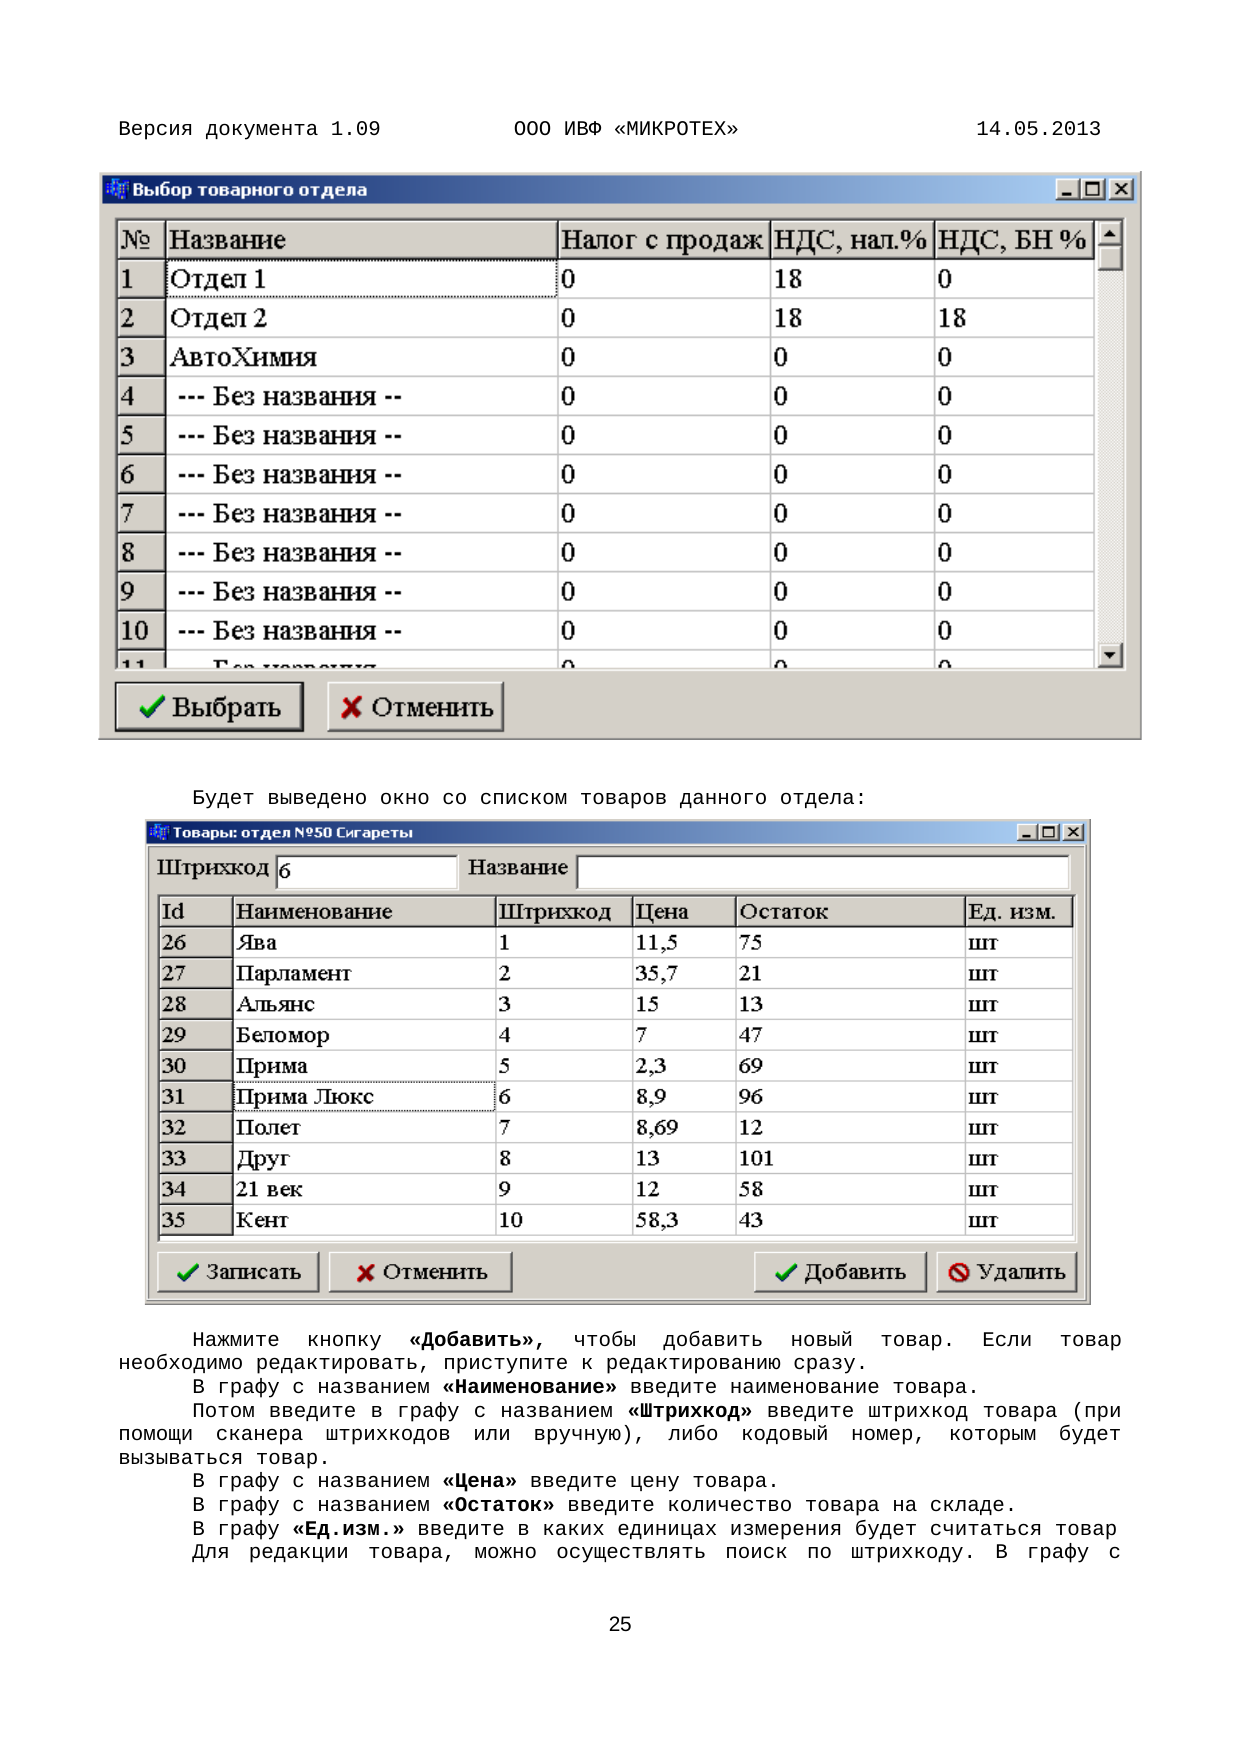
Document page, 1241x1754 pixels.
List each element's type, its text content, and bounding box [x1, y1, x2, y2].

picture [98, 171, 1142, 740]
text Нажмите кнопку «Добавить», чтобы добавить новый товар. Если товар необходимо редактировать, приступите к редактированию сразу. [118, 1329, 1122, 1376]
text В графу с названием «Наименование» введите наименование товара. [118, 1376, 1122, 1399]
text Потом введите в графу с названием «Штрихкод» введите штрихкод товара (при помощи сканера штрихкодов или вручную), либо кодовый номер, которым будет вызываться товар. [118, 1399, 1122, 1471]
picture [144, 819, 1091, 1305]
text В графу «Ед.изм.» введите в каких единицах измерения будет считаться товар [118, 1518, 1122, 1541]
text Будет выведено окно со списком товаров данного отдела: [118, 787, 1122, 811]
text В графу с названием «Цена» введите цену товара. [118, 1471, 1122, 1494]
text В графу с названием «Остаток» введите количество товара на складе. [118, 1494, 1122, 1518]
text Для редакции товара, можно осуществлять поиск по штрихкоду. В графу с [118, 1541, 1122, 1565]
